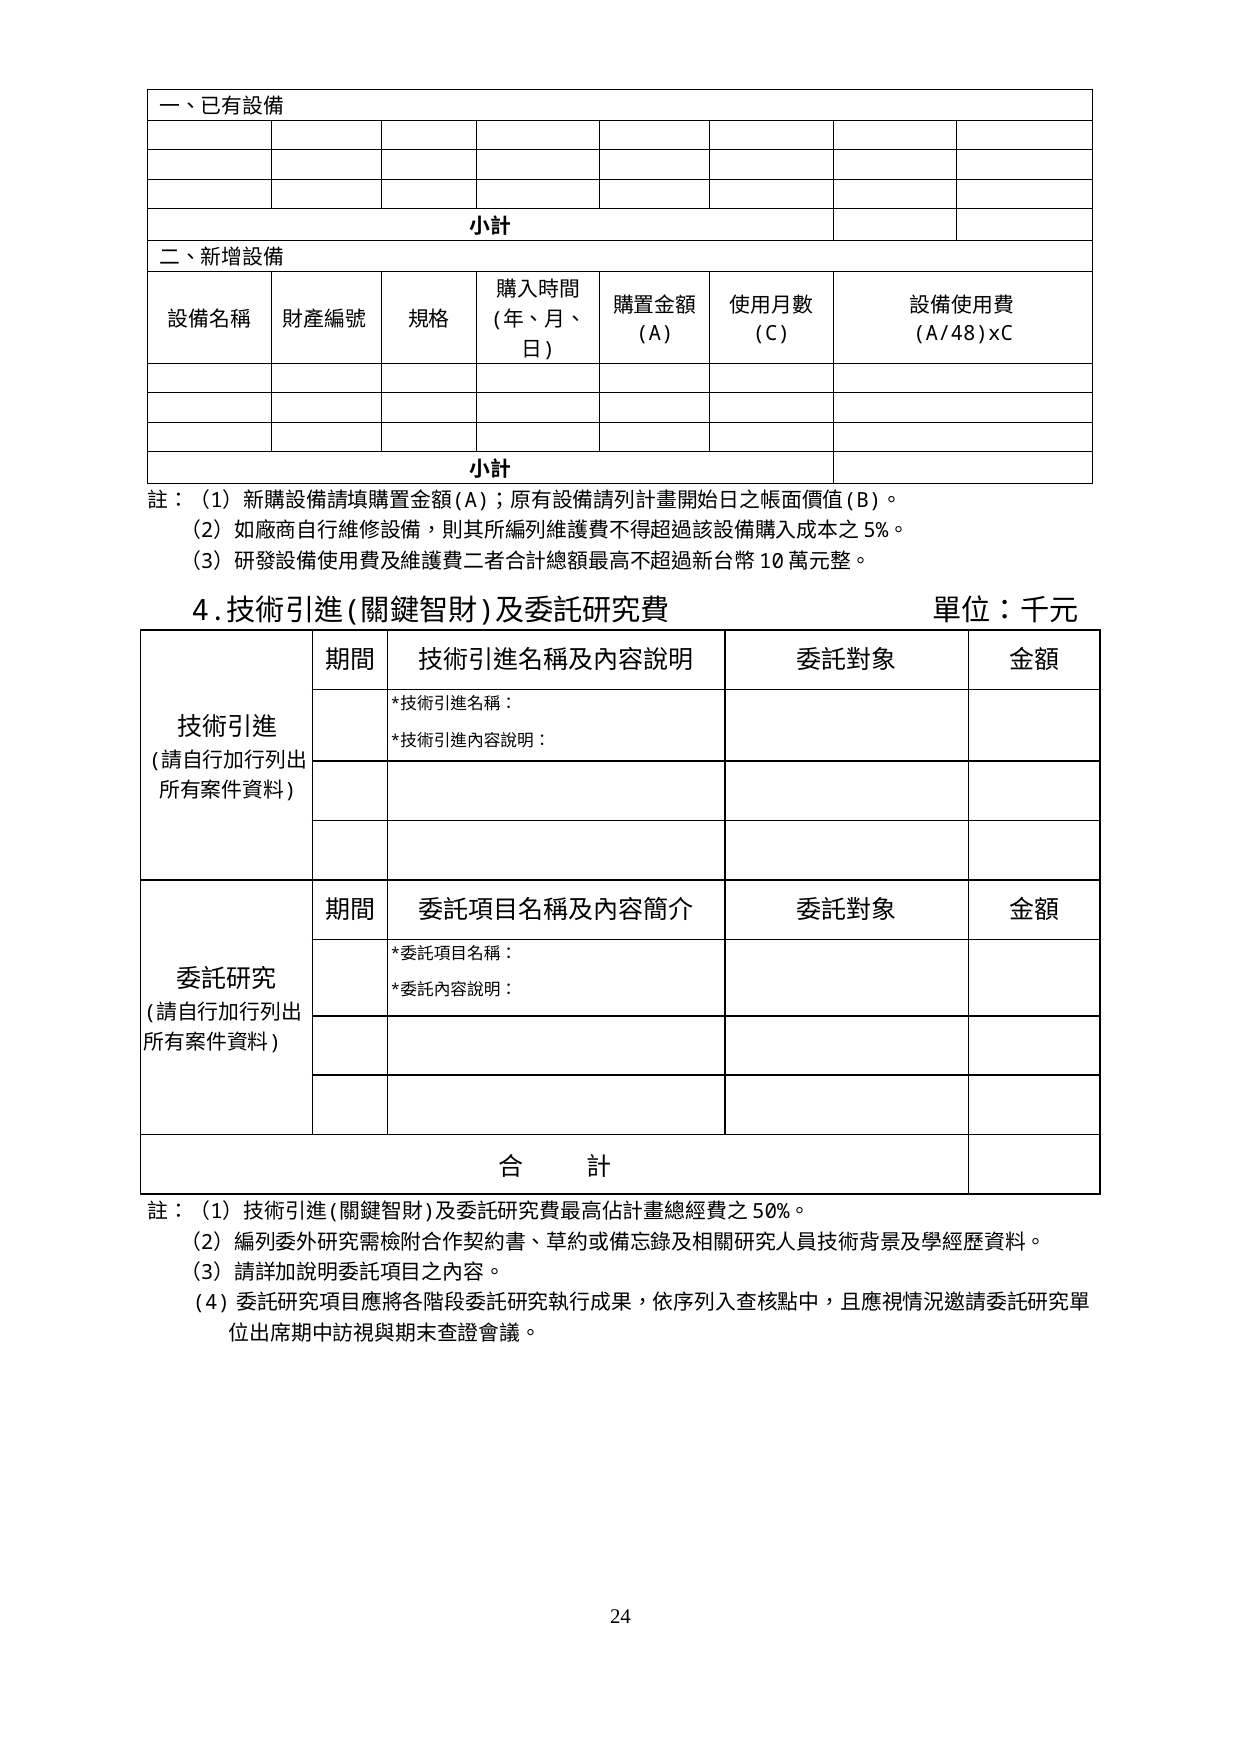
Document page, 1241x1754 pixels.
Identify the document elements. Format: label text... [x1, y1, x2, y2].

table_cell [272, 393, 381, 422]
table_cell [382, 423, 476, 451]
table_cell [148, 180, 271, 208]
table_cell 期間 [313, 881, 387, 938]
table_cell 合 計 [141, 1135, 968, 1193]
table_cell [834, 423, 1092, 451]
table_cell [272, 150, 381, 179]
table_cell [600, 180, 709, 208]
table_cell 委託研究 (請自行加行列出所有案件資料) [141, 881, 312, 1134]
table_cell [388, 821, 724, 879]
table_cell [969, 821, 1099, 879]
table_header 技術引進名稱及內容說明 [388, 631, 724, 689]
table_header 委託對象 [726, 631, 968, 689]
table_cell 設備使用費 (A/48)xC [834, 272, 1092, 363]
table_cell [148, 393, 271, 422]
table_cell [726, 821, 968, 879]
table_cell *委託項目名稱： *委託內容說明： [388, 940, 724, 1015]
table_cell [272, 364, 381, 392]
table_cell [313, 821, 387, 879]
table_cell [600, 393, 709, 422]
table_cell [726, 1076, 968, 1134]
table_cell [388, 1076, 724, 1134]
table_cell [148, 121, 271, 149]
table_header 金額 [969, 631, 1099, 689]
table_cell [834, 150, 956, 179]
table_cell 金額 [969, 881, 1099, 938]
table_cell [477, 180, 599, 208]
table_cell [313, 940, 387, 1015]
table_header 技術引進 (請自行加行列出所有案件資料) [141, 631, 312, 879]
table_cell *技術引進名稱： *技術引進內容說明： [388, 690, 724, 760]
text 註：（1）技術引進(關鍵智財)及委託研究費最高佔計畫總經費之50%。 [148, 1195, 1092, 1225]
table_cell [148, 364, 271, 392]
table_cell 小計 [148, 209, 833, 239]
table_cell [957, 121, 1092, 149]
table_cell [313, 1017, 387, 1074]
table_cell [477, 364, 599, 392]
table_cell [272, 121, 381, 149]
table_cell [600, 150, 709, 179]
table_cell [477, 150, 599, 179]
table_cell [726, 1017, 968, 1074]
text （2）編列委外研究需檢附合作契約書、草約或備忘錄及相關研究人員技術背景及學經歷資料。 [180, 1225, 1092, 1255]
text （3）請詳加說明委託項目之內容。 [180, 1255, 1092, 1286]
table_cell [600, 121, 709, 149]
table_cell 一、已有設備 [148, 90, 1092, 120]
table_cell 規格 [382, 272, 476, 363]
table_cell [382, 121, 476, 149]
table_cell [834, 209, 956, 239]
table_cell [969, 1017, 1099, 1074]
table_cell 設備名稱 [148, 272, 271, 363]
text （3）研發設備使用費及維護費二者合計總額最高不超過新台幣10萬元整。 [148, 544, 1092, 574]
table_cell 委託項目名稱及內容簡介 [388, 881, 724, 938]
table_cell [272, 180, 381, 208]
table_cell [710, 180, 833, 208]
table_cell [313, 762, 387, 820]
text （2）如廠商自行維修設備，則其所編列維護費不得超過該設備購入成本之5%。 [148, 514, 1092, 544]
table_cell 財產編號 [272, 272, 381, 363]
table_cell [148, 150, 271, 179]
table_cell [957, 150, 1092, 179]
table_cell 二、新增設備 [148, 241, 1092, 271]
table_cell [834, 364, 1092, 392]
table_cell [710, 150, 833, 179]
table_cell [382, 393, 476, 422]
table_cell [313, 1076, 387, 1134]
table_cell [957, 209, 1092, 239]
table_cell [726, 762, 968, 820]
table_cell [382, 180, 476, 208]
table_cell [382, 364, 476, 392]
table_cell [388, 1017, 724, 1074]
table_cell 小計 [148, 452, 833, 482]
table_cell [834, 393, 1092, 422]
table_cell [477, 121, 599, 149]
table_cell [710, 393, 833, 422]
table_cell 購入時間 (年、月、日) [477, 272, 599, 363]
table_cell [969, 940, 1099, 1015]
table_cell [834, 180, 956, 208]
table_cell [477, 393, 599, 422]
table_cell [148, 423, 271, 451]
table_cell 委託對象 [726, 881, 968, 938]
table_header 期間 [313, 631, 387, 689]
table_cell [957, 180, 1092, 208]
table_cell [726, 690, 968, 760]
table_cell [710, 121, 833, 149]
table_cell 使用月數 (C) [710, 272, 833, 363]
table_cell [313, 690, 387, 760]
table_cell [710, 423, 833, 451]
table_cell [600, 364, 709, 392]
table_cell [969, 1135, 1099, 1193]
table_cell [382, 150, 476, 179]
table_cell [388, 762, 724, 820]
text 4.技術引進(關鍵智財)及委託研究費 單位：千元 [191, 587, 1092, 629]
text 註：（1）新購設備請填購置金額(A)；原有設備請列計畫開始日之帳面價值(B)。 [148, 484, 1092, 514]
table_cell [834, 121, 956, 149]
table_cell [969, 690, 1099, 760]
table_cell [600, 423, 709, 451]
text (4) 委託研究項目應將各階段委託研究執行成果，依序列入查核點中，且應視情況邀請委託研究單位出席期中訪視與期末查證會議。 [192, 1286, 1092, 1346]
table_cell [834, 452, 1092, 482]
table_cell [477, 423, 599, 451]
table_cell [726, 940, 968, 1015]
table_cell 購置金額 (A) [600, 272, 709, 363]
table_cell [969, 1076, 1099, 1134]
table_cell [969, 762, 1099, 820]
table_cell [710, 364, 833, 392]
table_cell [272, 423, 381, 451]
